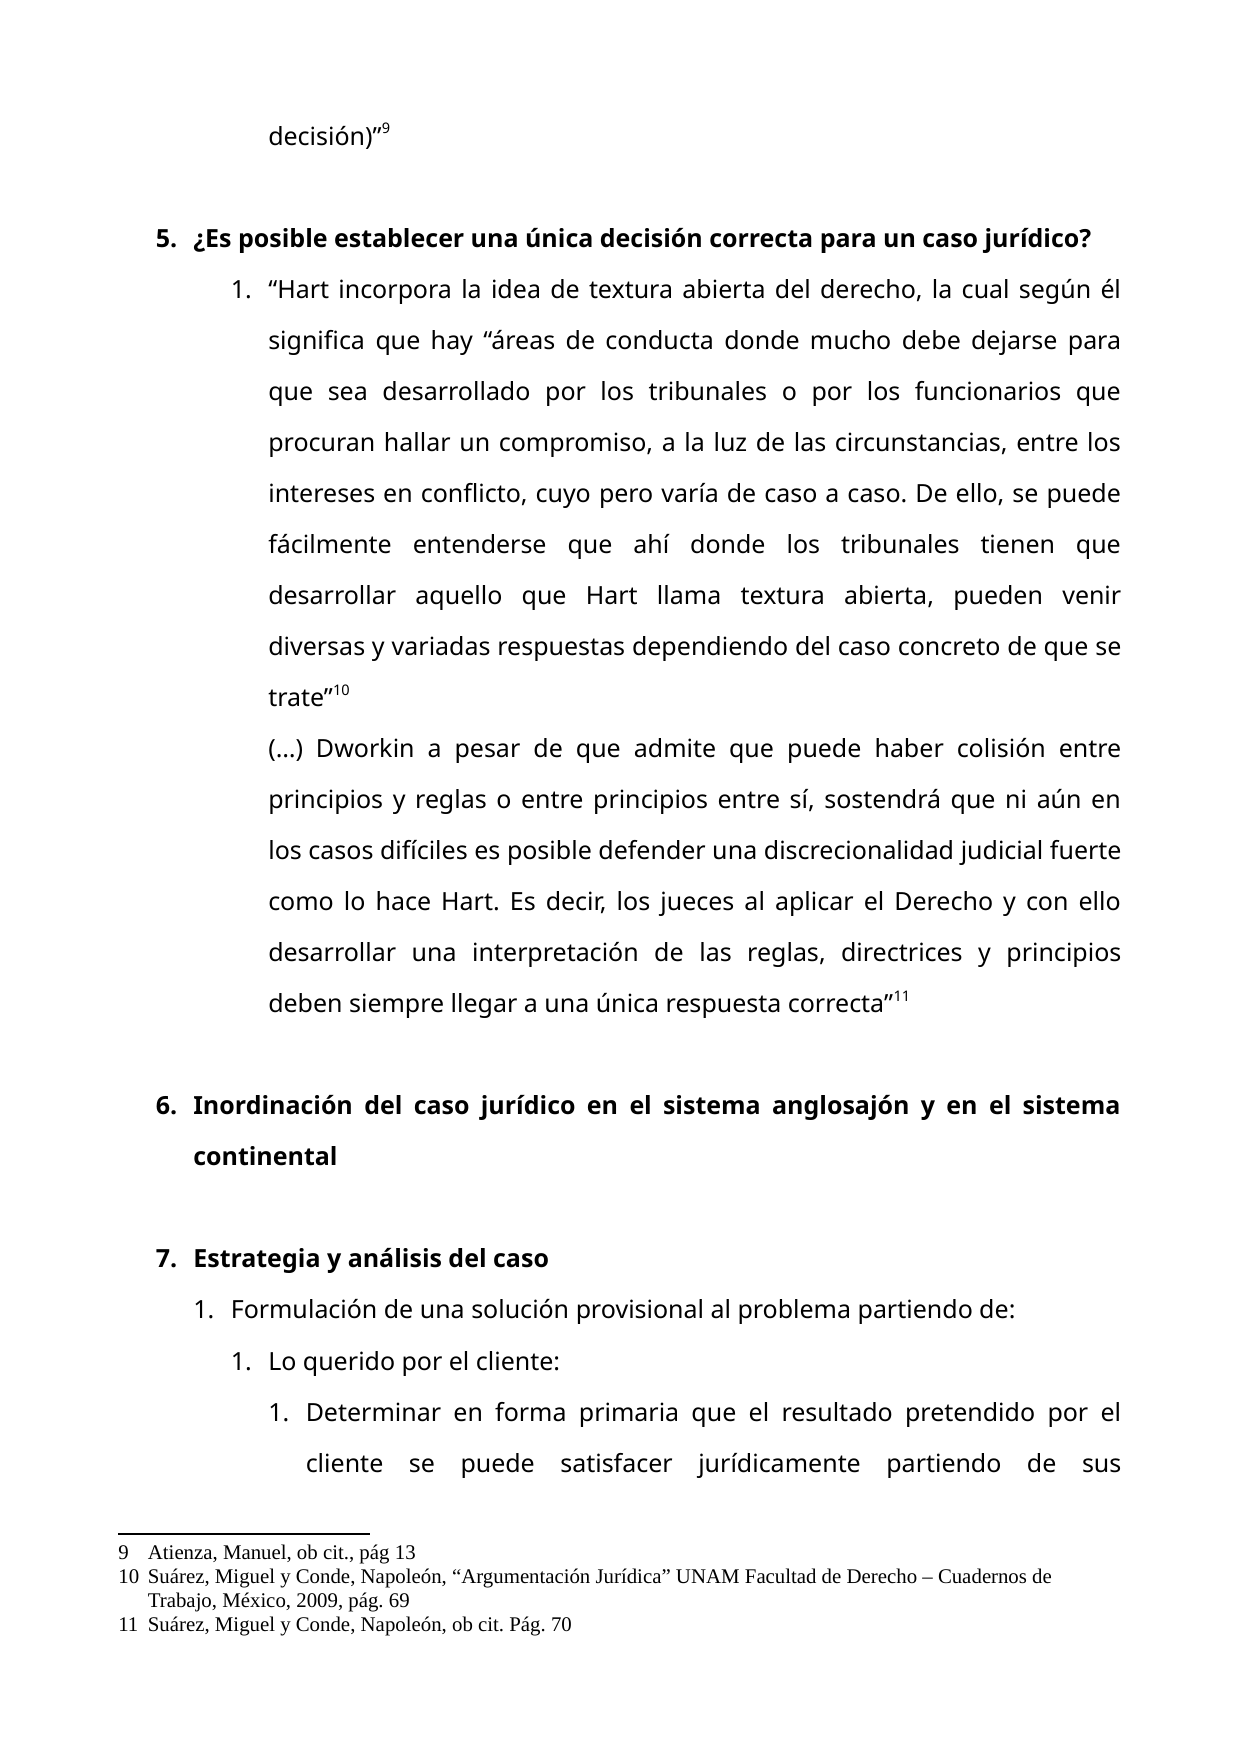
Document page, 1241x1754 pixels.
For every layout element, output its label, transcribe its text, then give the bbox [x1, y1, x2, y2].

list “Hart incorpora la idea de textura abierta del derecho, la cual según él significa que hay “áreas de conducta donde mucho debe dejarse para que sea desarrollado por los tribunales o por los funcionarios que procuran hallar un compromiso, a la luz de las circunstancias, entre los intereses en conflicto, cuyo pero varía de caso a caso. De ello, se puede fácilmente entenderse que ahí donde los tribunales tienen que desarrollar aquello que Hart llama textura abierta, pueden venir diversas y variadas respuestas dependiendo del caso concreto de que se trate” [231, 271, 1122, 714]
list Lo querido por el cliente: [231, 1343, 1122, 1377]
list “En mi opinión, la diferencia en el uso que hoy se da a la expresión “argumentación jurídica” frente a la de “método jurídico” radica esencialmente en que la primera tiende a centrarse en el discurso jurídico justificativo (particularmente, el de los jueces), mientras que el “método jurídico” (por lo menos entendido en un sentido amplio) tendría que hacer referencia también a otra serie de operaciones llevadas a cabo por los juristas profesionales y que no tienen estrictamente (o no solo) un carácter argumentativo: por ejemplo, encontrar el material con el que resolver un problema o adoptar una decisión en relación con un caso (en la medida en que se distingue de la justificación de la decisión)” [231, 118, 1122, 152]
list (…) Dworkin a pesar de que admite que puede haber colisión entre principios y reglas o entre principios entre sí, sostendrá que ni aún en los casos difíciles es posible defender una discrecionalidad judicial fuerte como lo hace Hart. Es decir, los jueces al aplicar el Derecho y con ello desarrollar una interpretación de las reglas, directrices y principios deben siempre llegar a una única respuesta correcta” [231, 731, 1122, 1020]
list Inordinación del caso jurídico en el sistema anglosajón y en el sistema continental [156, 1088, 1122, 1173]
list Determinar en forma primaria que el resultado pretendido por el cliente se puede satisfacer jurídicamente partiendo de sus [268, 1394, 1122, 1479]
list Atienza, Manuel, ob cit., pág 13 [118, 1539, 1122, 1564]
list Estrategia y análisis del caso [156, 1241, 1122, 1275]
list Suárez, Miguel y Conde, Napoleón, “Argumentación Jurídica” UNAM Facultad de Derecho – Cuadernos de Trabajo, México, 2009, pág. 69 [118, 1564, 1122, 1612]
list ¿Es posible establecer una única decisión correcta para un caso jurídico? [156, 220, 1122, 254]
list Suárez, Miguel y Conde, Napoleón, ob cit. Pág. 70 [118, 1612, 1122, 1636]
list Formulación de una solución provisional al problema partiendo de: [193, 1292, 1122, 1326]
